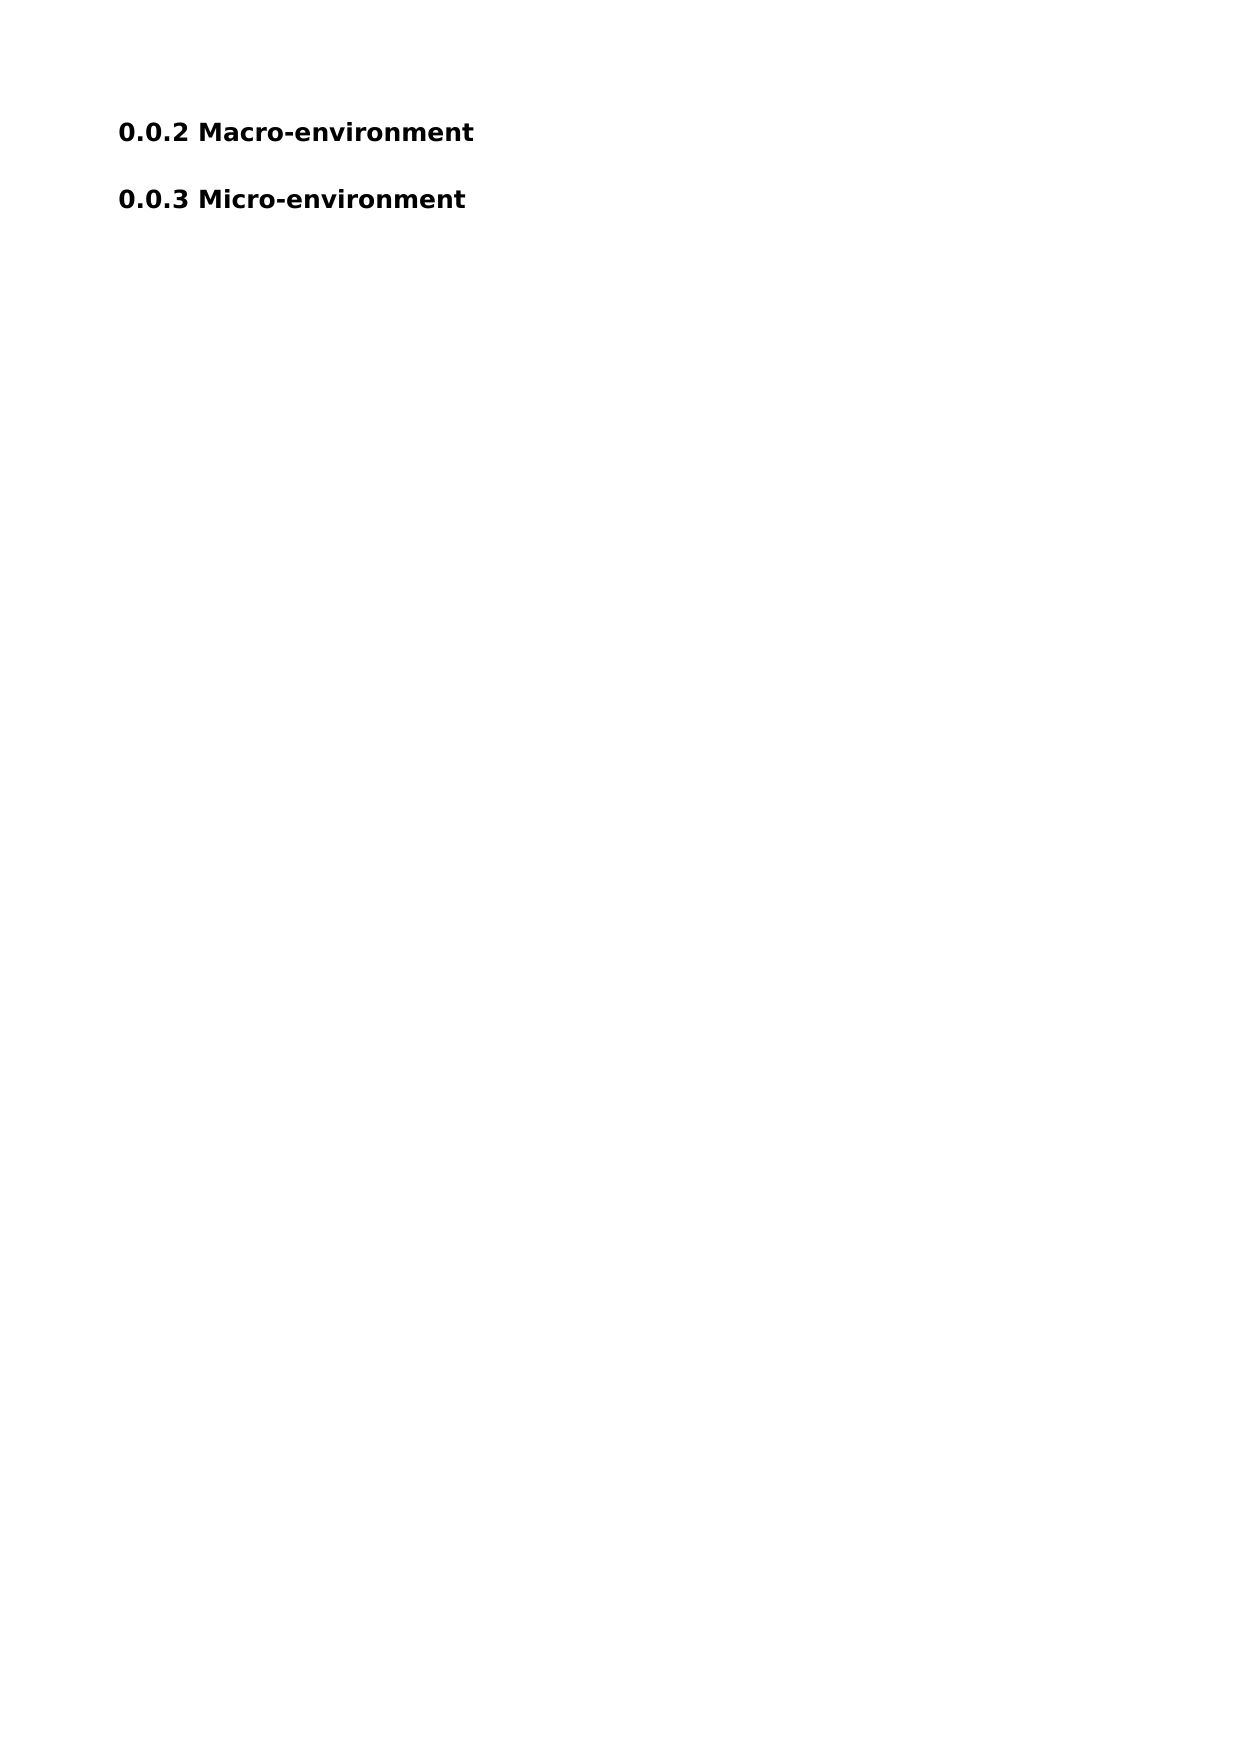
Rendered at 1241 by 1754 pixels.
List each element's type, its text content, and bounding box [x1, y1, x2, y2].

subtitle 0.0.2 Macro-environment [118, 118, 1122, 147]
subtitle 0.0.3 Micro-environment [118, 185, 1122, 214]
